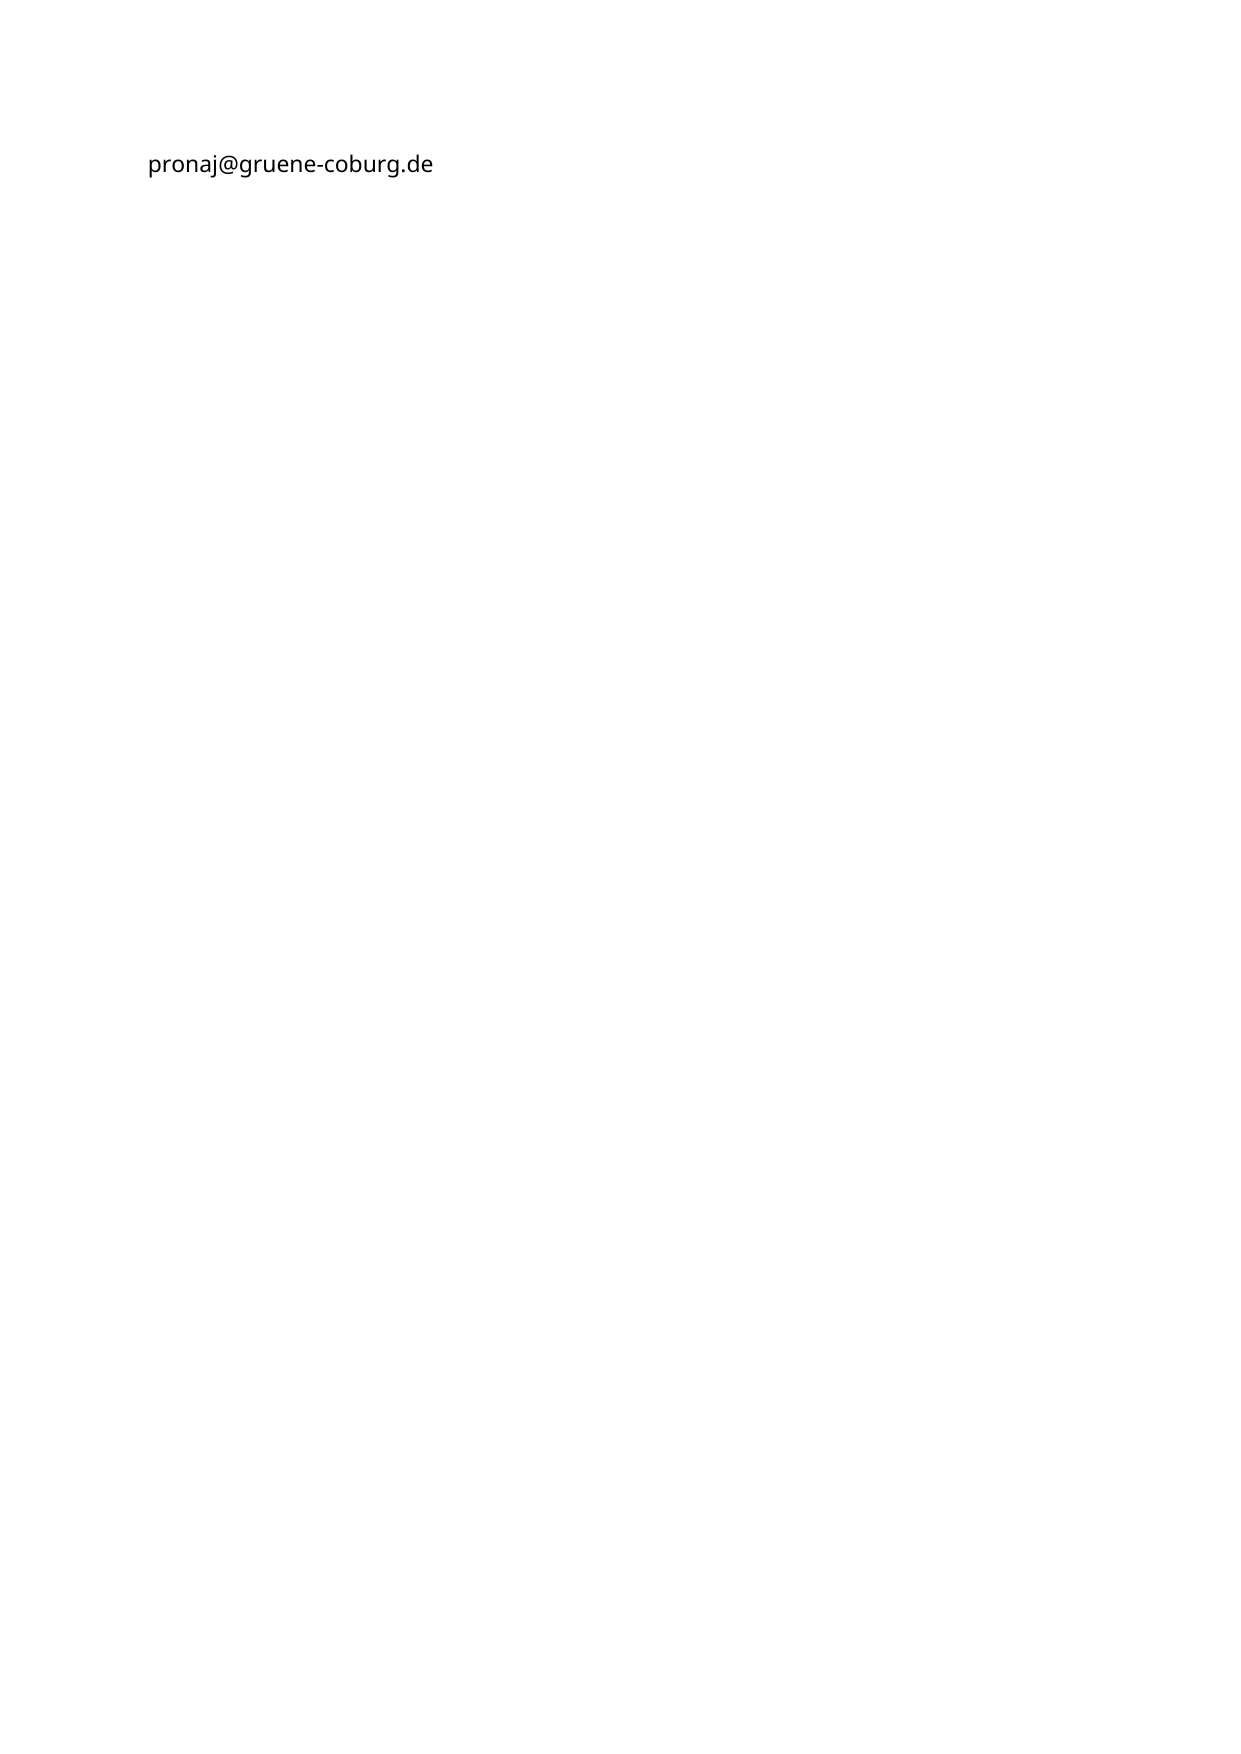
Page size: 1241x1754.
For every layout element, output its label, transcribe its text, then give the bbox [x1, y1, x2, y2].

text pronaj@gruene-coburg.de [148, 148, 1093, 179]
